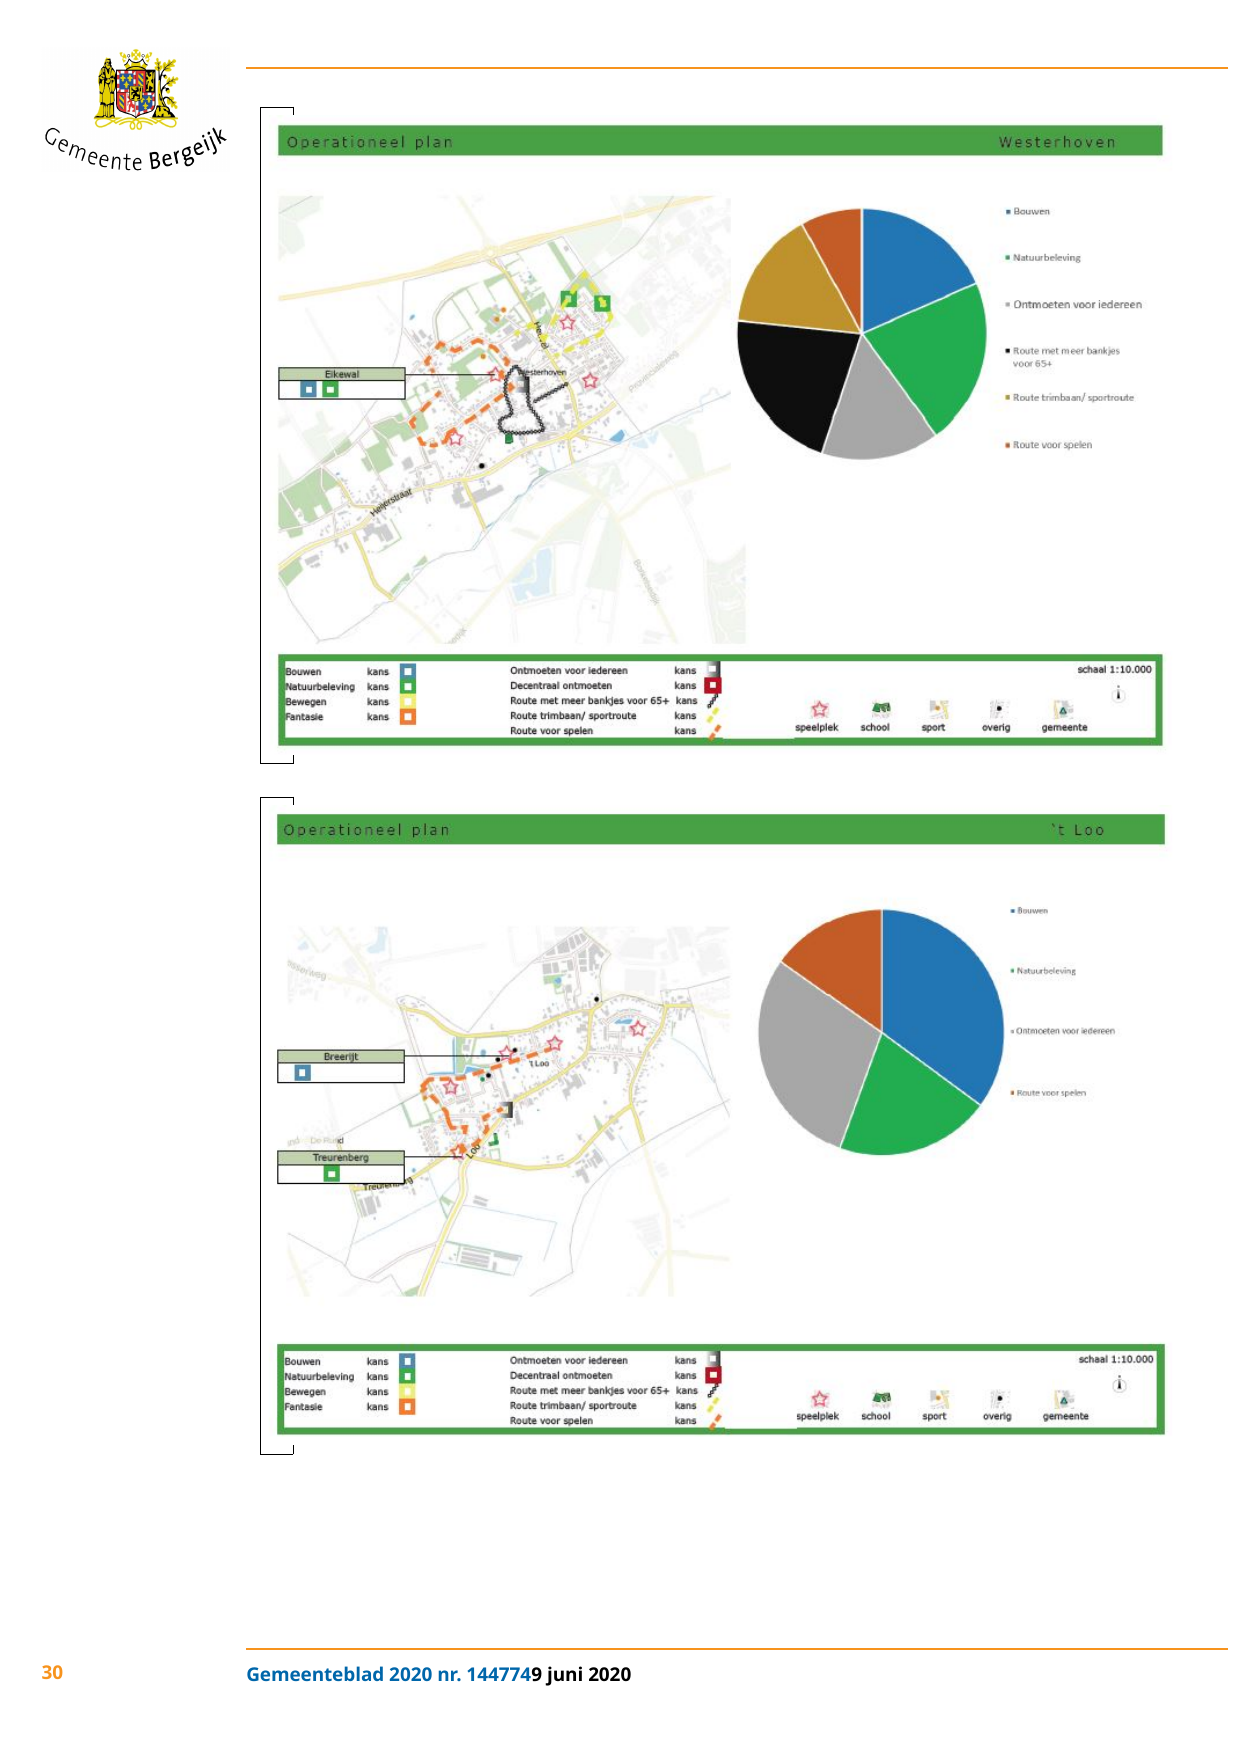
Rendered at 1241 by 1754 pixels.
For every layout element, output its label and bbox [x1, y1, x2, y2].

picture [268, 805, 1173, 1445]
picture [41, 47, 231, 172]
picture [268, 115, 1173, 755]
